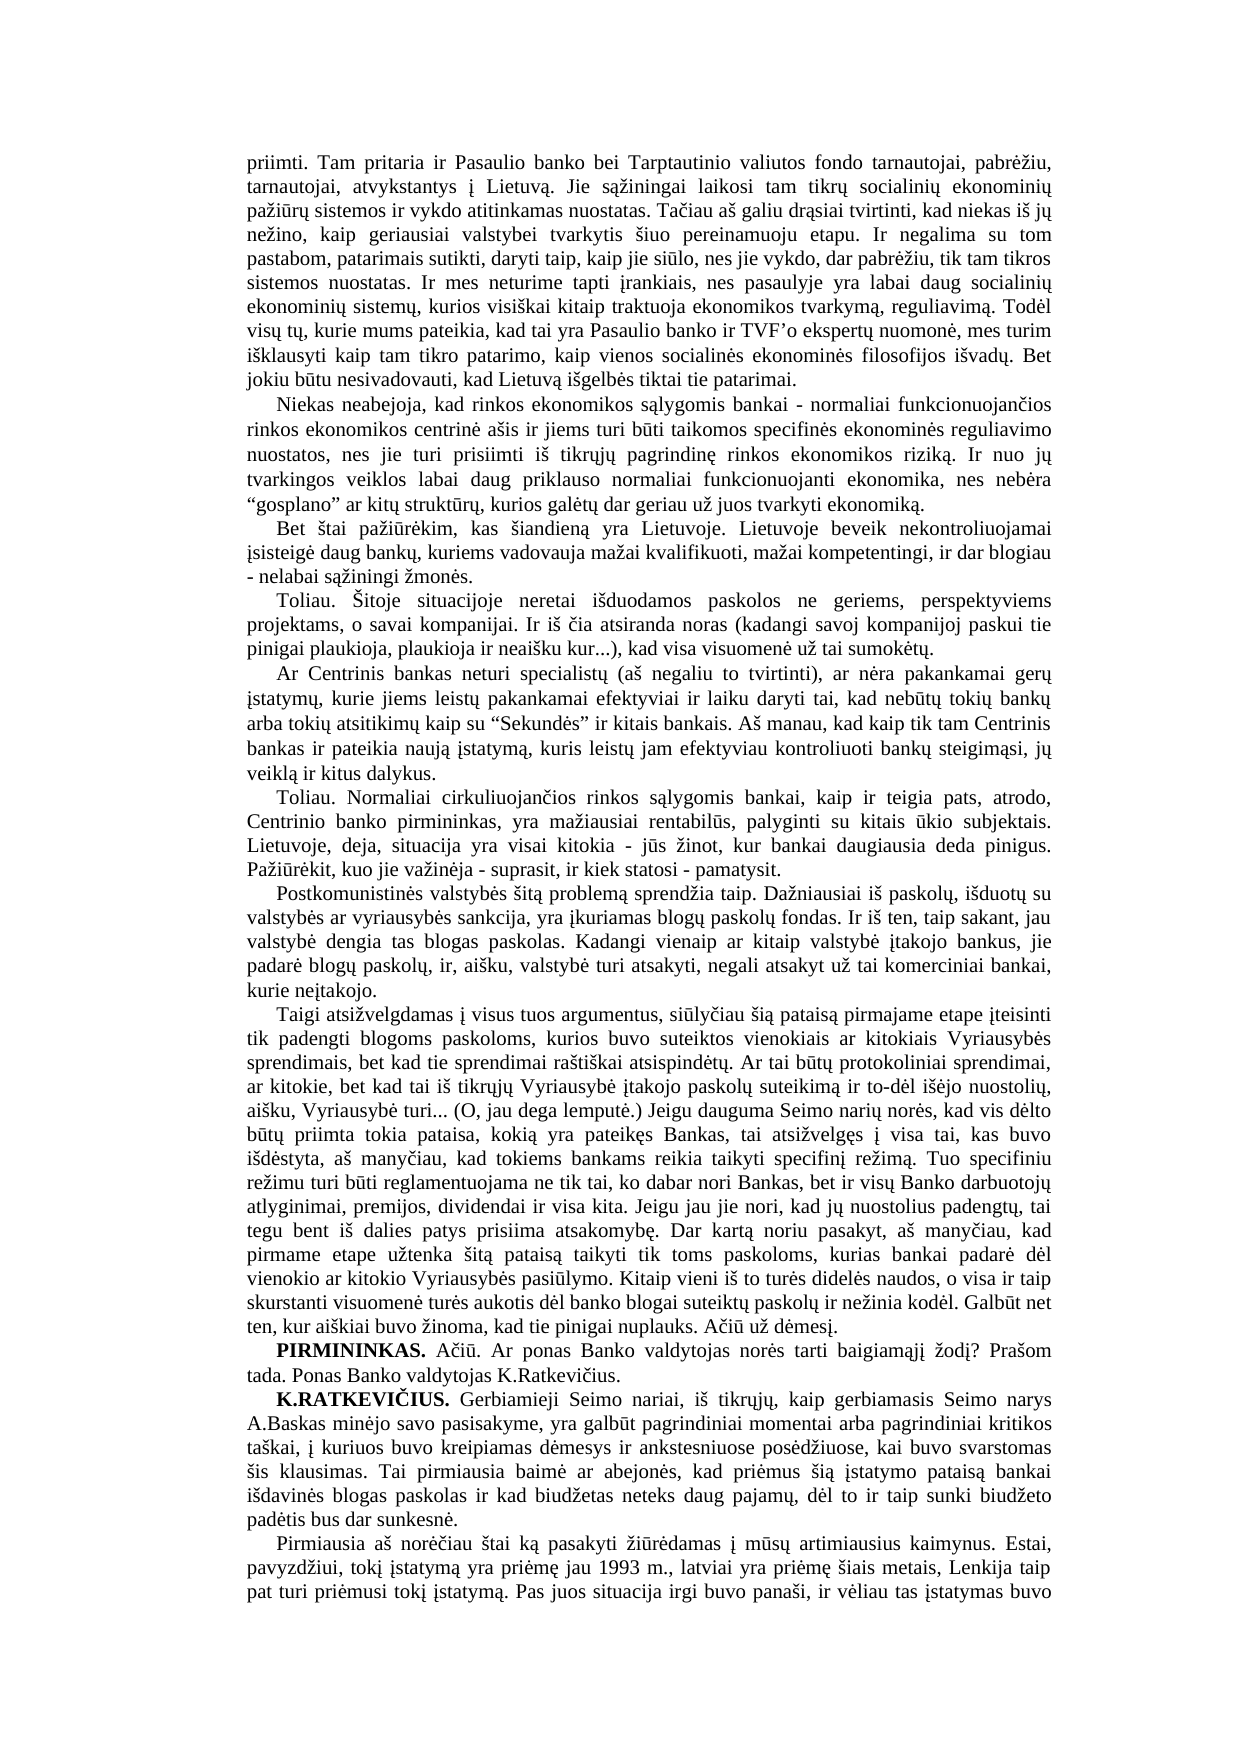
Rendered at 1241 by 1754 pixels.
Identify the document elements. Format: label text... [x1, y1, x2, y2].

text Taigi atsižvelgdamas į visus tuos argumentus, siūlyčiau šią pataisą pirmajame etape įteisinti tik padengti blogoms paskoloms, kurios buvo suteiktos vienokiais ar kitokiais Vyriausybės sprendimais, bet kad tie sprendimai raštiškai atsispindėtų. Ar tai būtų protokoliniai sprendimai, ar kitokie, bet kad tai iš tikrųjų Vyriausybė įtakojo paskolų suteikimą ir to-dėl išėjo nuostolių, aišku, Vyriausybė turi... (O, jau dega lemputė.) Jeigu dauguma Seimo narių norės, kad vis dėlto būtų priimta tokia pataisa, kokią yra pateikęs Bankas, tai atsižvelgęs į visa tai, kas buvo išdėstyta, aš manyčiau, kad tokiems bankams reikia taikyti specifinį režimą. Tuo specifiniu režimu turi būti reglamentuojama ne tik tai, ko dabar nori Bankas, bet ir visų Banko darbuotojų atlyginimai, premijos, dividendai ir visa kita. Jeigu jau jie nori, kad jų nuostolius padengtų, tai tegu bent iš dalies patys prisiima atsakomybę. Dar kartą noriu pasakyt, aš manyčiau, kad pirmame etape užtenka šitą pataisą taikyti tik toms paskoloms, kurias bankai padarė dėl vienokio ar kitokio Vyriausybės pasiūlymo. Kitaip vieni iš to turės didelės naudos, o visa ir taip skurstanti visuomenė turės aukotis dėl banko blogai suteiktų paskolų ir nežinia kodėl. Galbūt net ten, kur aiškiai buvo žinoma, kad tie pinigai nuplauks. Ačiū už dėmesį. [247, 1002, 1053, 1338]
text priimti. Tam pritaria ir Pasaulio banko bei Tarptautinio valiutos fondo tarnautojai, pabrėžiu, tarnautojai, atvykstantys į Lietuvą. Jie sąžiningai laikosi tam tikrų socialinių ekonominių pažiūrų sistemos ir vykdo atitinkamas nuostatas. Tačiau aš galiu drąsiai tvirtinti, kad niekas iš jų nežino, kaip geriausiai valstybei tvarkytis šiuo pereinamuoju etapu. Ir negalima su tom pastabom, patarimais sutikti, daryti taip, kaip jie siūlo, nes jie vykdo, dar pabrėžiu, tik tam tikros sistemos nuostatas. Ir mes neturime tapti įrankiais, nes pasaulyje yra labai daug socialinių ekonominių sistemų, kurios visiškai kitaip traktuoja ekonomikos tvarkymą, reguliavimą. Todėl visų tų, kurie mums pateikia, kad tai yra Pasaulio banko ir TVF’o ekspertų nuomonė, mes turim išklausyti kaip tam tikro patarimo, kaip vienos socialinės ekonominės filosofijos išvadų. Bet jokiu būtu nesivadovauti, kad Lietuvą išgelbės tiktai tie patarimai. [247, 150, 1053, 391]
text Toliau. Normaliai cirkuliuojančios rinkos sąlygomis bankai, kaip ir teigia pats, atrodo, Centrinio banko pirmininkas, yra mažiausiai rentabilūs, palyginti su kitais ūkio subjektais. Lietuvoje, deja, situacija yra visai kitokia - jūs žinot, kur bankai daugiausia deda pinigus. Pažiūrėkit, kuo jie važinėja - suprasit, ir kiek statosi - pamatysit. [247, 785, 1053, 881]
text K.RATKEVIČIUS. Gerbiamieji Seimo nariai, iš tikrųjų, kaip gerbiamasis Seimo narys A.Baskas minėjo savo pasisakyme, yra galbūt pagrindiniai momentai arba pagrindiniai kritikos taškai, į kuriuos buvo kreipiamas dėmesys ir ankstesniuose posėdžiuose, kai buvo svarstomas šis klausimas. Tai pirmiausia baimė ar abejonės, kad priėmus šią įstatymo pataisą bankai išdavinės blogas paskolas ir kad biudžetas neteks daug pajamų, dėl to ir taip sunki biudžeto padėtis bus dar sunkesnė. [247, 1387, 1053, 1531]
text Toliau. Šitoje situacijoje neretai išduodamos paskolos ne geriems, perspektyviems projektams, o savai kompanijai. Ir iš čia atsiranda noras (kadangi savoj kompanijoj paskui tie pinigai plaukioja, plaukioja ir neaišku kur...), kad visa visuomenė už tai sumokėtų. [247, 588, 1053, 660]
text Bet štai pažiūrėkim, kas šiandieną yra Lietuvoje. Lietuvoje beveik nekontroliuojamai įsisteigė daug bankų, kuriems vadovauja mažai kvalifikuoti, mažai kompetentingi, ir dar blogiau - nelabai sąžiningi žmonės. [247, 516, 1053, 588]
text Pirmiausia aš norėčiau štai ką pasakyti žiūrėdamas į mūsų artimiausius kaimynus. Estai, pavyzdžiui, tokį įstatymą yra priėmę jau 1993 m., latviai yra priėmę šiais metais, Lenkija taip pat turi priėmusi tokį įstatymą. Pas juos situacija irgi buvo panaši, ir vėliau tas įstatymas buvo [247, 1531, 1053, 1603]
text Postkomunistinės valstybės šitą problemą sprendžia taip. Dažniausiai iš paskolų, išduotų su valstybės ar vyriausybės sankcija, yra įkuriamas blogų paskolų fondas. Ir iš ten, taip sakant, jau valstybė dengia tas blogas paskolas. Kadangi vienaip ar kitaip valstybė įtakojo bankus, jie padarė blogų paskolų, ir, aišku, valstybė turi atsakyti, negali atsakyt už tai komerciniai bankai, kurie neįtakojo. [247, 881, 1053, 1002]
text Ar Centrinis bankas neturi specialistų (aš negaliu to tvirtinti), ar nėra pakankamai gerų įstatymų, kurie jiems leistų pakankamai efektyviai ir laiku daryti tai, kad nebūtų tokių bankų arba tokių atsitikimų kaip su “Sekundės” ir kitais bankais. Aš manau, kad kaip tik tam Centrinis bankas ir pateikia naują įstatymą, kuris leistų jam efektyviau kontroliuoti bankų steigimąsi, jų veiklą ir kitus dalykus. [247, 660, 1053, 785]
text PIRMININKAS. Ačiū. Ar ponas Banko valdytojas norės tarti baigiamąjį žodį? Prašom tada. Ponas Banko valdytojas K.Ratkevičius. [247, 1338, 1053, 1387]
text Niekas neabejoja, kad rinkos ekonomikos sąlygomis bankai - normaliai funkcionuojančios rinkos ekonomikos centrinė ašis ir jiems turi būti taikomos specifinės ekonominės reguliavimo nuostatos, nes jie turi prisiimti iš tikrųjų pagrindinę rinkos ekonomikos riziką. Ir nuo jų tvarkingos veiklos labai daug priklauso normaliai funkcionuojanti ekonomika, nes nebėra “gosplano” ar kitų struktūrų, kurios galėtų dar geriau už juos tvarkyti ekonomiką. [247, 391, 1053, 516]
